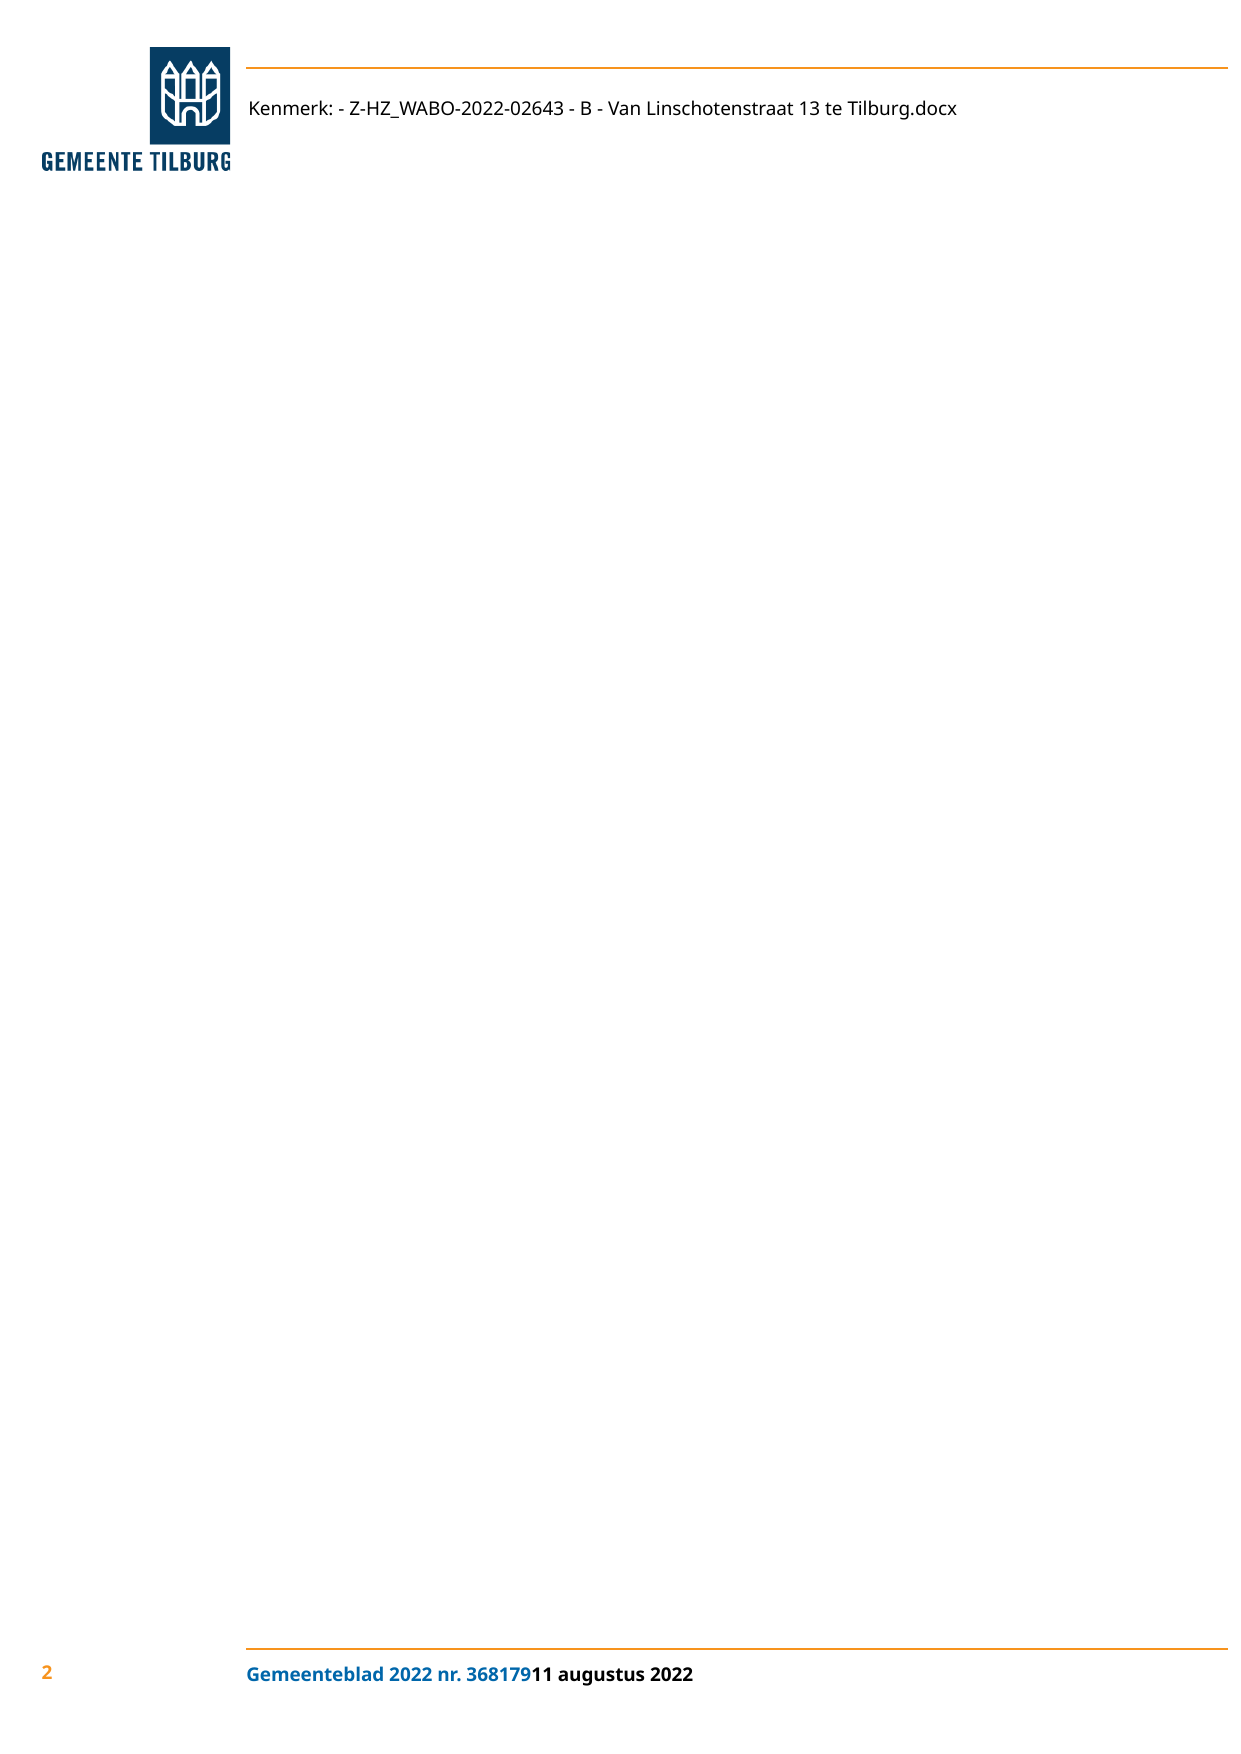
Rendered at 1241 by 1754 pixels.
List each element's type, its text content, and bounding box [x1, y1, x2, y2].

picture [41, 47, 231, 172]
text Kenmerk: - Z-HZ_WABO-2022-02643 - B - Van Linschotenstraat 13 te Tilburg.docx [248, 95, 1152, 121]
